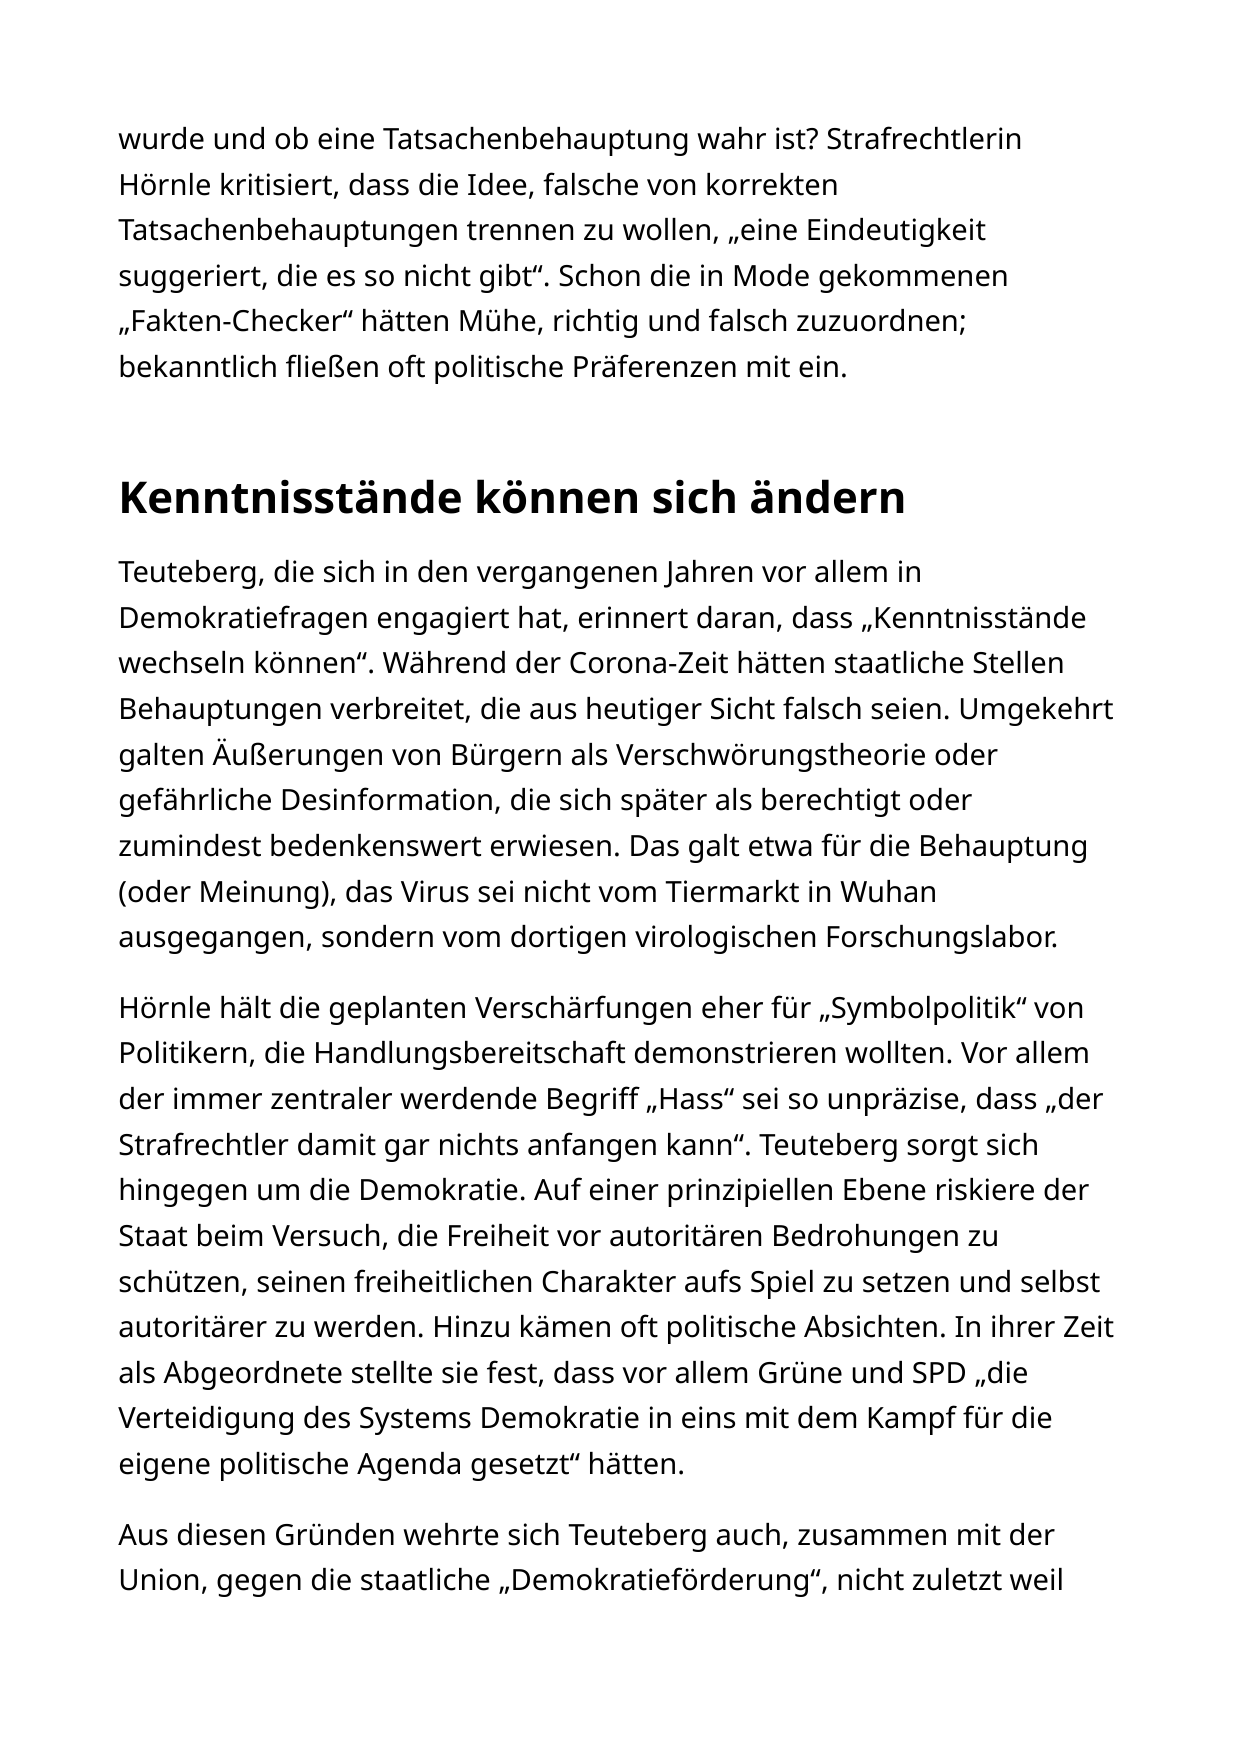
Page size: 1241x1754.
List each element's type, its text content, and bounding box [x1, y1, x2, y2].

text Hörnle hält die geplanten Verschärfungen eher für „Symbolpolitik“ von Politikern, die Handlungsbereitschaft demons­trieren wollten. Vor allem der immer zentraler werdende Begriff „Hass“ sei so unpräzise, dass „der Strafrechtler damit gar nichts anfangen kann“. Teuteberg sorgt sich hingegen um die Demokratie. Auf einer prinzipiellen Ebene riskiere der Staat beim Versuch, die Freiheit vor autoritären Bedrohungen zu schützen, seinen freiheitlichen Charakter aufs Spiel zu setzen und selbst autoritärer zu werden. Hinzu kämen oft politische Absichten. In ihrer Zeit als Abgeordnete stellte sie fest, dass vor allem Grüne und SPD „die Verteidigung des Systems Demokratie in eins mit dem Kampf für die eigene politische Agenda gesetzt“ hätten. [118, 987, 1122, 1483]
text Aus diesen Gründen wehrte sich Teuteberg auch, zusammen mit der Union, gegen die staatliche „Demokratieförderung“, nicht zuletzt weil [118, 1514, 1122, 1599]
subtitle Kenntnisstände können sich ändern [118, 467, 1122, 526]
text Teuteberg, die sich in den vergangenen Jahren vor allem in Demokratiefragen engagiert hat, erinnert daran, dass „Kenntnisstände wechseln können“. Während der Corona-Zeit hätten staatliche Stellen Behauptungen verbreitet, die aus heutiger Sicht falsch seien. Umgekehrt galten Äußerungen von Bürgern als Verschwörungstheorie oder gefährliche Desinformation, die sich später als berechtigt oder zumindest bedenkenswert erwiesen. Das galt etwa für die Behauptung (oder Meinung), das Virus sei nicht vom Tiermarkt in Wuhan ausgegangen, sondern vom dortigen virologischen Forschungslabor. [118, 551, 1122, 956]
text wurde und ob eine Tatsachenbehauptung wahr ist? Strafrechtlerin Hörnle kritisiert, dass die Idee, falsche von korrekten Tatsachenbehauptungen trennen zu wollen, „eine Eindeutigkeit suggeriert, die es so nicht gibt“. Schon die in Mode gekommenen „Fakten-Checker“ hätten Mühe, richtig und falsch zuzuordnen; bekanntlich fließen oft politische Präferenzen mit ein. [118, 118, 1122, 386]
